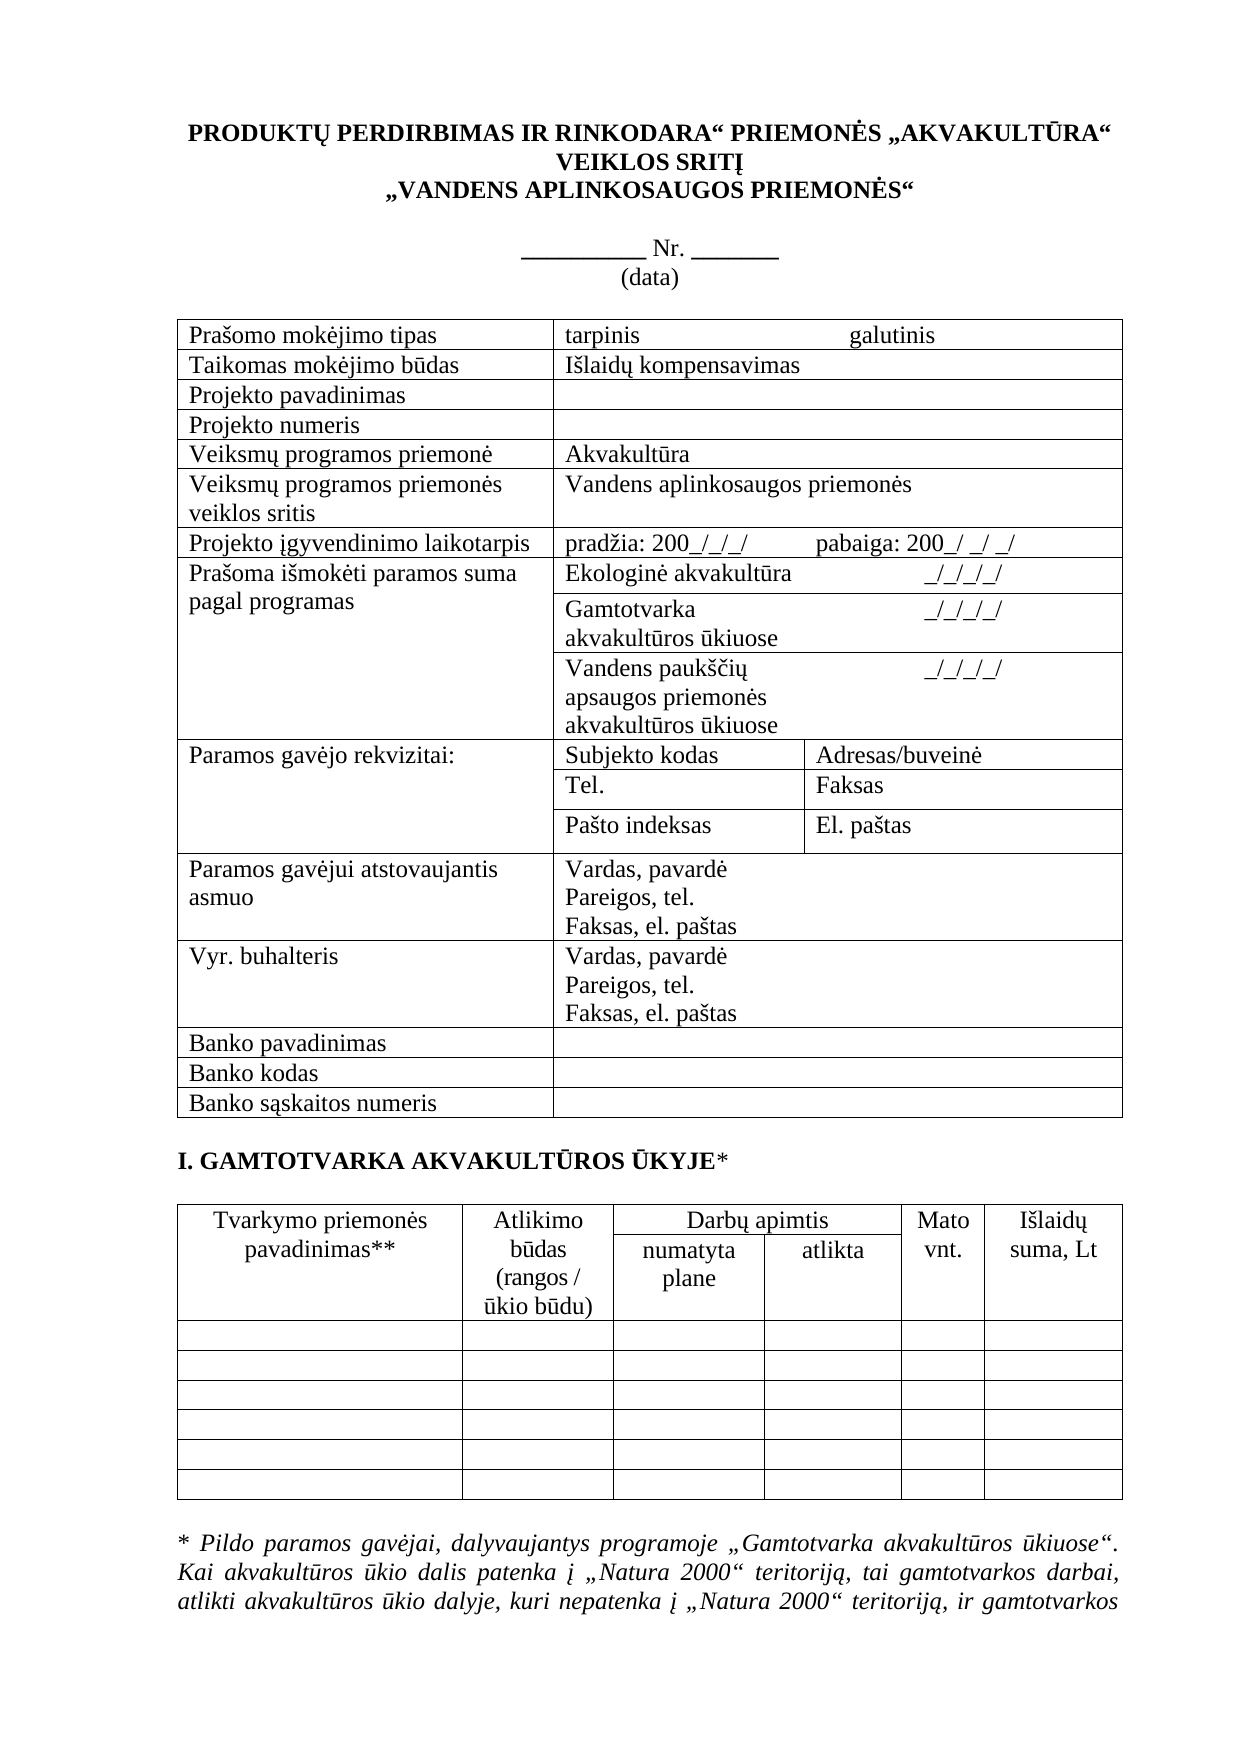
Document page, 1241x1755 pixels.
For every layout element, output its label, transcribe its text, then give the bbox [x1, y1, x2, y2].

table_cell [463, 1321, 613, 1350]
table_cell [902, 1381, 984, 1409]
table_cell [614, 1381, 764, 1409]
text __________ Nr. _______ [177, 233, 1122, 262]
table_cell [178, 1321, 462, 1350]
table_cell [178, 1410, 462, 1439]
table_cell [554, 1058, 1122, 1087]
table_header galutinis [838, 320, 1122, 349]
text I. GAMTOTVARKA AKVAKULTŪROS ŪKYJE* [177, 1146, 1122, 1175]
table_cell numatyta plane [614, 1235, 764, 1320]
table_cell [463, 1410, 613, 1439]
table_cell [902, 1410, 984, 1439]
text (data) [177, 262, 1122, 291]
table_cell _/_/_/_/ [804, 558, 1122, 593]
table_cell [902, 1440, 984, 1469]
table_cell Projekto numeris [178, 410, 553, 438]
table_cell [765, 1470, 901, 1499]
table_header Mato vnt. [902, 1205, 984, 1320]
table_cell Veiksmų programos priemonės veiklos sritis [178, 469, 553, 527]
table_cell pradžia: 200_/_/_/ [554, 528, 804, 557]
table_cell [554, 410, 1122, 438]
table_cell [178, 1351, 462, 1379]
table_header Išlaidų suma, Lt [985, 1205, 1122, 1320]
text * Pildo paramos gavėjai, dalyvaujantys programoje „Gamtotvarka akvakultūros ūkiuose“. Kai akvakultūros ūkio dalis patenka į „Natura 2000“ teritoriją, tai gamtotvarkos darbai, atlikti akvakultūros ūkio dalyje, kuri nepatenka į „Natura 2000“ teritoriją, ir gamtotvarkos [177, 1528, 1122, 1615]
table_cell Projekto įgyvendinimo laikotarpis [178, 528, 553, 557]
table_cell Subjekto kodas [554, 740, 804, 769]
table_cell Gamtotvarka akvakultūros ūkiuose [554, 594, 804, 652]
table_header Prašomo mokėjimo tipas [178, 320, 553, 349]
table_cell [765, 1351, 901, 1379]
table_cell [554, 1028, 1122, 1057]
table_cell [614, 1440, 764, 1469]
table_cell Vyr. buhalteris [178, 941, 553, 1027]
table_cell _/_/_/_/ [804, 594, 1122, 652]
table_cell Tel. [554, 770, 804, 809]
table_header Atlikimo būdas (rangos / ūkio būdu) [463, 1205, 613, 1320]
table_cell Banko sąskaitos numeris [178, 1088, 553, 1117]
table_cell [985, 1351, 1122, 1379]
table_cell [178, 1381, 462, 1409]
table_cell [463, 1440, 613, 1469]
text produktų perdirbimas ir rinkodara“ priemonės „Akvakultūra“ Veiklos sritį [177, 118, 1122, 176]
table_cell [985, 1410, 1122, 1439]
table_cell [614, 1351, 764, 1379]
table_cell Pašto indeksas [554, 810, 804, 853]
table_cell Akvakultūra [554, 440, 1122, 468]
table_cell Ekologinė akvakultūra [554, 558, 804, 593]
table_cell [614, 1410, 764, 1439]
table_cell [902, 1470, 984, 1499]
table_cell [765, 1381, 901, 1409]
table_cell Vardas, pavardė Pareigos, tel. Faksas, el. paštas [554, 854, 1122, 940]
table_cell El. paštas [805, 810, 1122, 853]
table_cell [902, 1321, 984, 1350]
table_cell atlikta [765, 1235, 901, 1320]
table_cell Taikomas mokėjimo būdas [178, 350, 553, 379]
table_cell Paramos gavėjo rekvizitai: [178, 740, 553, 853]
table_cell Adresas/buveinė [805, 740, 1122, 769]
table_cell Banko pavadinimas [178, 1028, 553, 1057]
table_cell [985, 1440, 1122, 1469]
table_cell [614, 1470, 764, 1499]
table_cell [765, 1321, 901, 1350]
table_cell [463, 1351, 613, 1379]
table_cell [765, 1410, 901, 1439]
table_header Tvarkymo priemonės pavadinimas** [178, 1205, 462, 1320]
table_cell Veiksmų programos priemonė [178, 440, 553, 468]
table_cell pabaiga: 200_/ _/ _/ [804, 528, 1122, 557]
table_cell [463, 1470, 613, 1499]
table_cell Faksas [805, 770, 1122, 809]
table_cell Paramos gavėjui atstovaujantis asmuo [178, 854, 553, 940]
table_cell [554, 1088, 1122, 1117]
table_cell [614, 1321, 764, 1350]
table_header Darbų apimtis [614, 1205, 901, 1234]
table_cell [554, 380, 1122, 409]
table_cell Prašoma išmokėti paramos suma pagal programas [178, 558, 553, 739]
text „VANDENS APLINKOSAUGOS PRIEMONĖS“ [177, 176, 1122, 204]
table_cell [463, 1381, 613, 1409]
table_cell _/_/_/_/ [804, 653, 1122, 739]
table_cell Banko kodas [178, 1058, 553, 1087]
table_cell [178, 1470, 462, 1499]
table_cell [765, 1440, 901, 1469]
table_cell Vandens paukščių apsaugos priemonės akvakultūros ūkiuose [554, 653, 804, 739]
table_cell [985, 1470, 1122, 1499]
table_cell [985, 1321, 1122, 1350]
table_header tarpinis [554, 320, 838, 349]
table_cell Projekto pavadinimas [178, 380, 553, 409]
table_cell [178, 1440, 462, 1469]
table_cell [985, 1381, 1122, 1409]
table_cell [902, 1351, 984, 1379]
table_cell Išlaidų kompensavimas [554, 350, 1122, 379]
table_cell Vandens aplinkosaugos priemonės [554, 469, 1122, 527]
table_cell Vardas, pavardė Pareigos, tel. Faksas, el. paštas [554, 941, 1122, 1027]
